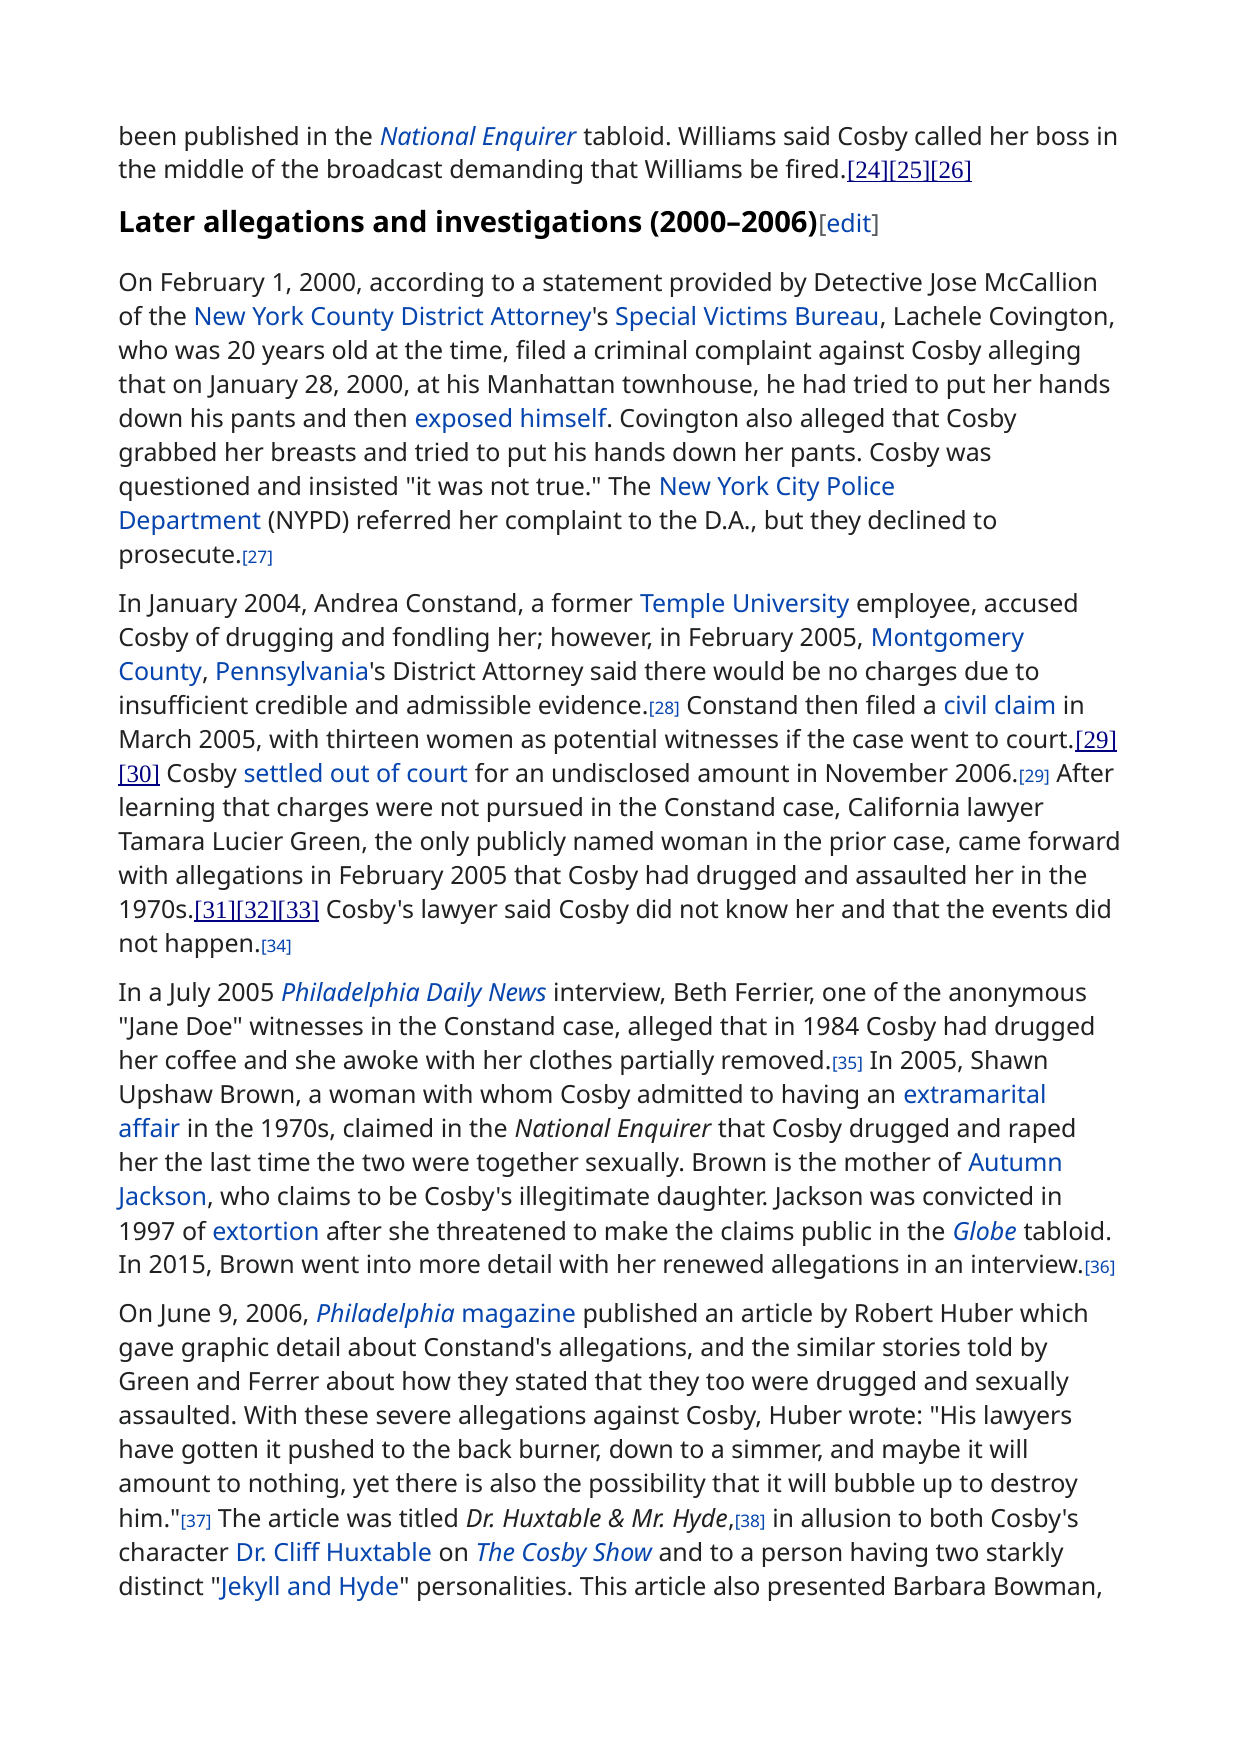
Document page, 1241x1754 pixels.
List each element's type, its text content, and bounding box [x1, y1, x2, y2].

text In January 2004, Andrea Constand, a former Temple University employee, accused Cosby of drugging and fondling her; however, in February 2005, Montgomery County, Pennsylvania's District Attorney said there would be no charges due to insufficient credible and admissible evidence.[28] Constand then filed a civil claim in March 2005, with thirteen women as potential witnesses if the case went to court.[29][30] Cosby settled out of court for an undisclosed amount in November 2006.[29] After learning that charges were not pursued in the Constand case, California lawyer Tamara Lucier Green, the only publicly named woman in the prior case, came forward with allegations in February 2005 that Cosby had drugged and assaulted her in the 1970s.[31][32][33] Cosby's lawyer said Cosby did not know her and that the events did not happen.[34] [118, 585, 1122, 960]
text been published in the National Enquirer tabloid. Williams said Cosby called her boss in the middle of the broadcast demanding that Williams be fired.[24][25][26] [118, 118, 1122, 186]
text In a July 2005 Philadelphia Daily News interview, Beth Ferrier, one of the anonymous "Jane Doe" witnesses in the Constand case, alleged that in 1984 Cosby had drugged her coffee and she awoke with her clothes partially removed.[35] In 2005, Shawn Upshaw Brown, a woman with whom Cosby admitted to having an extramarital affair in the 1970s, claimed in the National Enquirer that Cosby drugged and raped her the last time the two were together sexually. Brown is the mother of Autumn Jackson, who claims to be Cosby's illegitimate daughter. Jackson was convicted in 1997 of extortion after she threatened to make the claims public in the Globe tabloid. In 2015, Brown went into more detail with her renewed allegations in an interview.[36] [118, 975, 1122, 1281]
subtitle Later allegations and investigations (2000–2006)[edit] [118, 201, 1122, 241]
text On February 1, 2000, according to a statement provided by Detective Jose McCallion of the New York County District Attorney's Special Victims Bureau, Lachele Covington, who was 20 years old at the time, filed a criminal complaint against Cosby alleging that on January 28, 2000, at his Manhattan townhouse, he had tried to put her hands down his pants and then exposed himself. Covington also alleged that Cosby grabbed her breasts and tried to put his hands down her pants. Cosby was questioned and insisted "it was not true." The New York City Police Department (NYPD) referred her complaint to the D.A., but they declined to prosecute.[27] [118, 264, 1122, 571]
text On June 9, 2006, Philadelphia magazine published an article by Robert Huber which gave graphic detail about Constand's allegations, and the similar stories told by Green and Ferrer about how they stated that they too were drugged and sexually assaulted. With these severe allegations against Cosby, Huber wrote: "His lawyers have gotten it pushed to the back burner, down to a simmer, and maybe it will amount to nothing, yet there is also the possibility that it will bubble up to destroy him."[37] The article was titled Dr. Huxtable & Mr. Hyde,[38] in allusion to both Cosby's character Dr. Cliff Huxtable on The Cosby Show and to a person having two starkly distinct "Jekyll and Hyde" personalities. This article also presented Barbara Bowman, [118, 1296, 1122, 1602]
